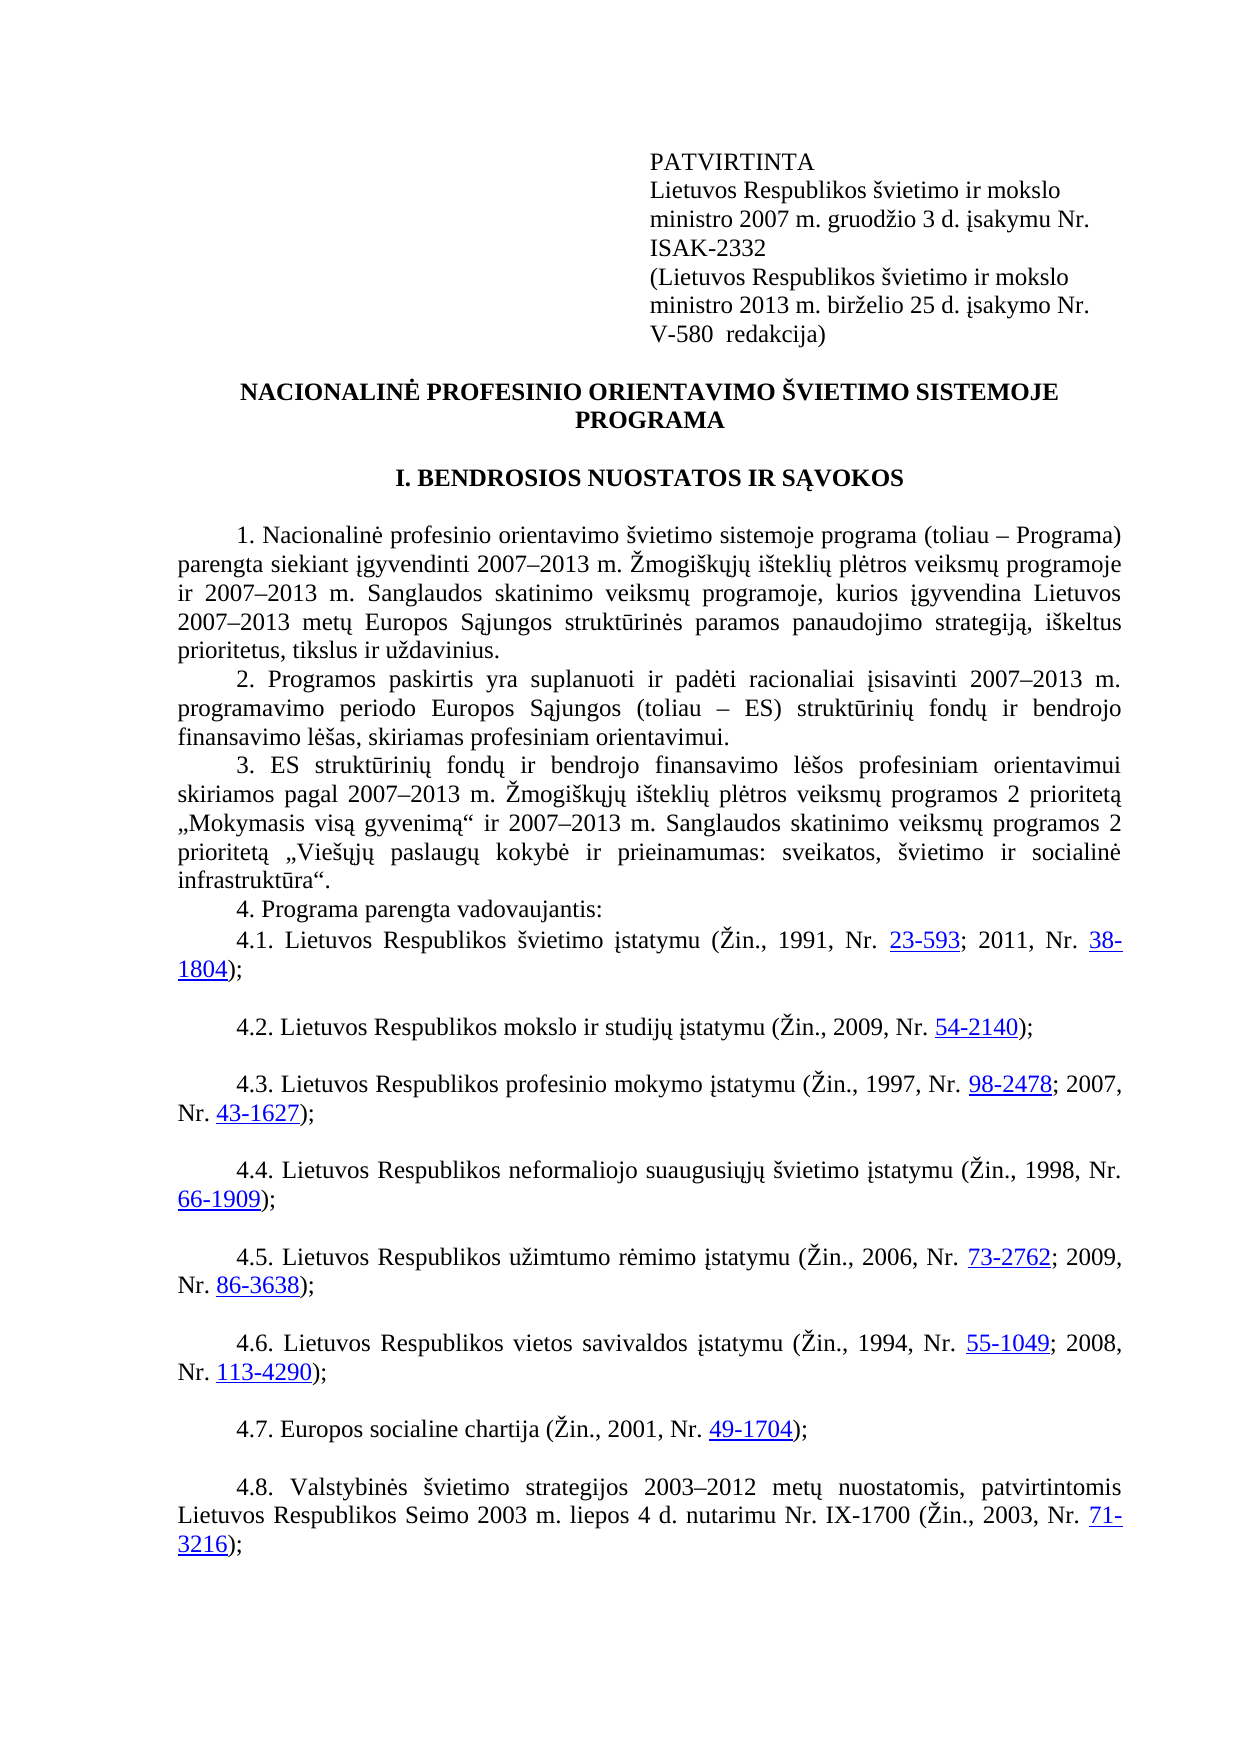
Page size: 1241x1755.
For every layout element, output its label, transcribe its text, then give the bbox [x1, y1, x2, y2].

text 4.3. Lietuvos Respublikos profesinio mokymo įstatymu (Žin., 1997, Nr. 98-2478; 2007, Nr. 43-1627); [177, 1069, 1122, 1127]
text 4.6. Lietuvos Respublikos vietos savivaldos įstatymu (Žin., 1994, Nr. 55-1049; 2008, Nr. 113-4290); [177, 1328, 1122, 1386]
text 4.4. Lietuvos Respublikos neformaliojo suaugusiųjų švietimo įstatymu (Žin., 1998, Nr. 66-1909); [177, 1156, 1122, 1213]
text 2. Programos paskirtis yra suplanuoti ir padėti racionaliai įsisavinti 2007–2013 m. programavimo periodo Europos Sąjungos (toliau – ES) struktūrinių fondų ir bendrojo finansavimo lėšas, skiriamas profesiniam orientavimui. [177, 664, 1122, 751]
text Lietuvos Respublikos švietimo ir mokslo ministro 2007 m. gruodžio 3 d. įsakymu Nr. ISAK-2332 [649, 176, 1122, 262]
text 4.7. Europos socialine chartija (Žin., 2001, Nr. 49-1704); [177, 1414, 1122, 1443]
text (Lietuvos Respublikos švietimo ir mokslo ministro 2013 m. birželio 25 d. įsakymo Nr. V-580 redakcija) [649, 262, 1122, 348]
text I. BENDROSIOS NUOSTATOS IR SĄVOKOS [177, 463, 1122, 492]
text 4.5. Lietuvos Respublikos užimtumo rėmimo įstatymu (Žin., 2006, Nr. 73-2762; 2009, Nr. 86-3638); [177, 1242, 1122, 1299]
text 4.2. Lietuvos Respublikos mokslo ir studijų įstatymu (Žin., 2009, Nr. 54-2140); [177, 1012, 1122, 1041]
text PATVIRTINTA [649, 147, 1122, 176]
text 4.1. Lietuvos Respublikos švietimo įstatymu (Žin., 1991, Nr. 23-593; 2011, Nr. 38-1804); [177, 926, 1122, 983]
text 4. Programa parengta vadovaujantis: [177, 894, 1122, 923]
text 3. ES struktūrinių fondų ir bendrojo finansavimo lėšos profesiniam orientavimui skiriamos pagal 2007–2013 m. Žmogiškųjų išteklių plėtros veiksmų programos 2 prioritetą „Mokymasis visą gyvenimą“ ir 2007–2013 m. Sanglaudos skatinimo veiksmų programos 2 prioritetą „Viešųjų paslaugų kokybė ir prieinamumas: sveikatos, švietimo ir socialinė infrastruktūra“. [177, 751, 1122, 894]
text 4.8. Valstybinės švietimo strategijos 2003–2012 metų nuostatomis, patvirtintomis Lietuvos Respublikos Seimo 2003 m. liepos 4 d. nutarimu Nr. IX-1700 (Žin., 2003, Nr. 71-3216); [177, 1472, 1122, 1558]
text 1. Nacionalinė profesinio orientavimo švietimo sistemoje programa (toliau – Programa) parengta siekiant įgyvendinti 2007–2013 m. Žmogiškųjų išteklių plėtros veiksmų programoje ir 2007–2013 m. Sanglaudos skatinimo veiksmų programoje, kurios įgyvendina Lietuvos 2007–2013 metų Europos Sąjungos struktūrinės paramos panaudojimo strategiją, iškeltus prioritetus, tikslus ir uždavinius. [177, 521, 1122, 664]
text NACIONALINĖ PROFESINIO ORIENTAVIMO ŠVIETIMO SISTEMOJE PROGRAMA [177, 377, 1122, 434]
